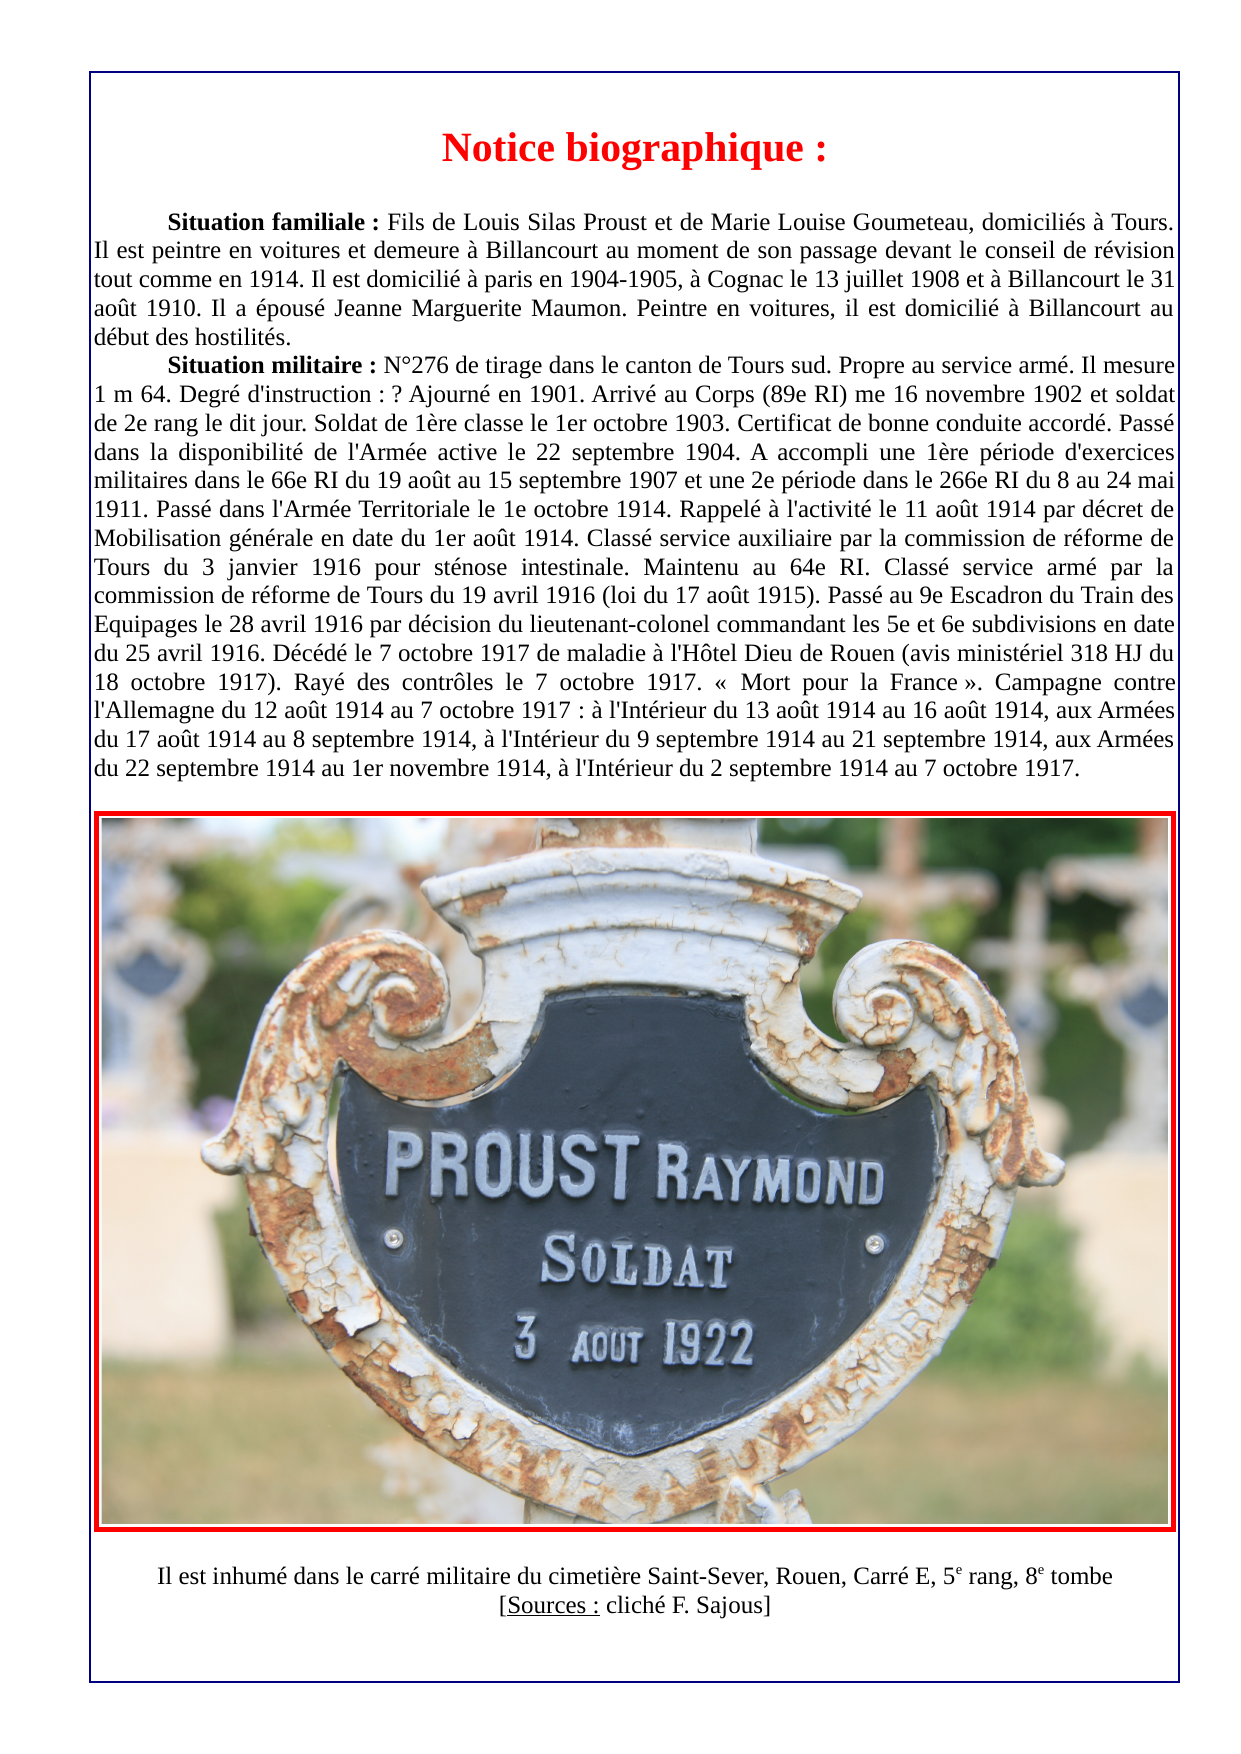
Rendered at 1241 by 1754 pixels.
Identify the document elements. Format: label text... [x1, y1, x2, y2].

text [Sources : cliché F. Sajous] [93, 1590, 1176, 1618]
text Il est inhumé dans le carré militaire du cimetière Saint-Sever, Rouen, Carré E, 5e rang, 8e tombe [93, 1561, 1176, 1590]
picture [101, 818, 1168, 1524]
text Notice biographique : [93, 123, 1176, 171]
text Situation familiale : Fils de Louis Silas Proust et de Marie Louise Goumeteau, domiciliés à Tours. Il est peintre en voitures et demeure à Billancourt au moment de son passage devant le conseil de révision tout comme en 1914. Il est domicilié à paris en 1904-1905, à Cognac le 13 juillet 1908 et à Billancourt le 31 août 1910. Il a épousé Jeanne Marguerite Maumon. Peintre en voitures, il est domicilié à Billancourt au début des hostilités. [93, 207, 1176, 351]
text Situation militaire : N°276 de tirage dans le canton de Tours sud. Propre au service armé. Il mesure 1 m 64. Degré d'instruction : ? Ajourné en 1901. Arrivé au Corps (89e RI) me 16 novembre 1902 et soldat de 2e rang le dit jour. Soldat de 1ère classe le 1er octobre 1903. Certificat de bonne conduite accordé. Passé dans la disponibilité de l'Armée active le 22 septembre 1904. A accompli une 1ère période d'exercices militaires dans le 66e RI du 19 août au 15 septembre 1907 et une 2e période dans le 266e RI du 8 au 24 mai 1911. Passé dans l'Armée Territoriale le 1e octobre 1914. Rappelé à l'activité le 11 août 1914 par décret de Mobilisation générale en date du 1er août 1914. Classé service auxiliaire par la commission de réforme de Tours du 3 janvier 1916 pour sténose intestinale. Maintenu au 64e RI. Classé service armé par la commission de réforme de Tours du 19 avril 1916 (loi du 17 août 1915). Passé au 9e Escadron du Train des Equipages le 28 avril 1916 par décision du lieutenant-colonel commandant les 5e et 6e subdivisions en date du 25 avril 1916. Décédé le 7 octobre 1917 de maladie à l'Hôtel Dieu de Rouen (avis ministériel 318 HJ du 18 octobre 1917). Rayé des contrôles le 7 octobre 1917. « Mort pour la France ». Campagne contre l'Allemagne du 12 août 1914 au 7 octobre 1917 : à l'Intérieur du 13 août 1914 au 16 août 1914, aux Armées du 17 août 1914 au 8 septembre 1914, à l'Intérieur du 9 septembre 1914 au 21 septembre 1914, aux Armées du 22 septembre 1914 au 1er novembre 1914, à l'Intérieur du 2 septembre 1914 au 7 octobre 1917. [93, 351, 1176, 782]
